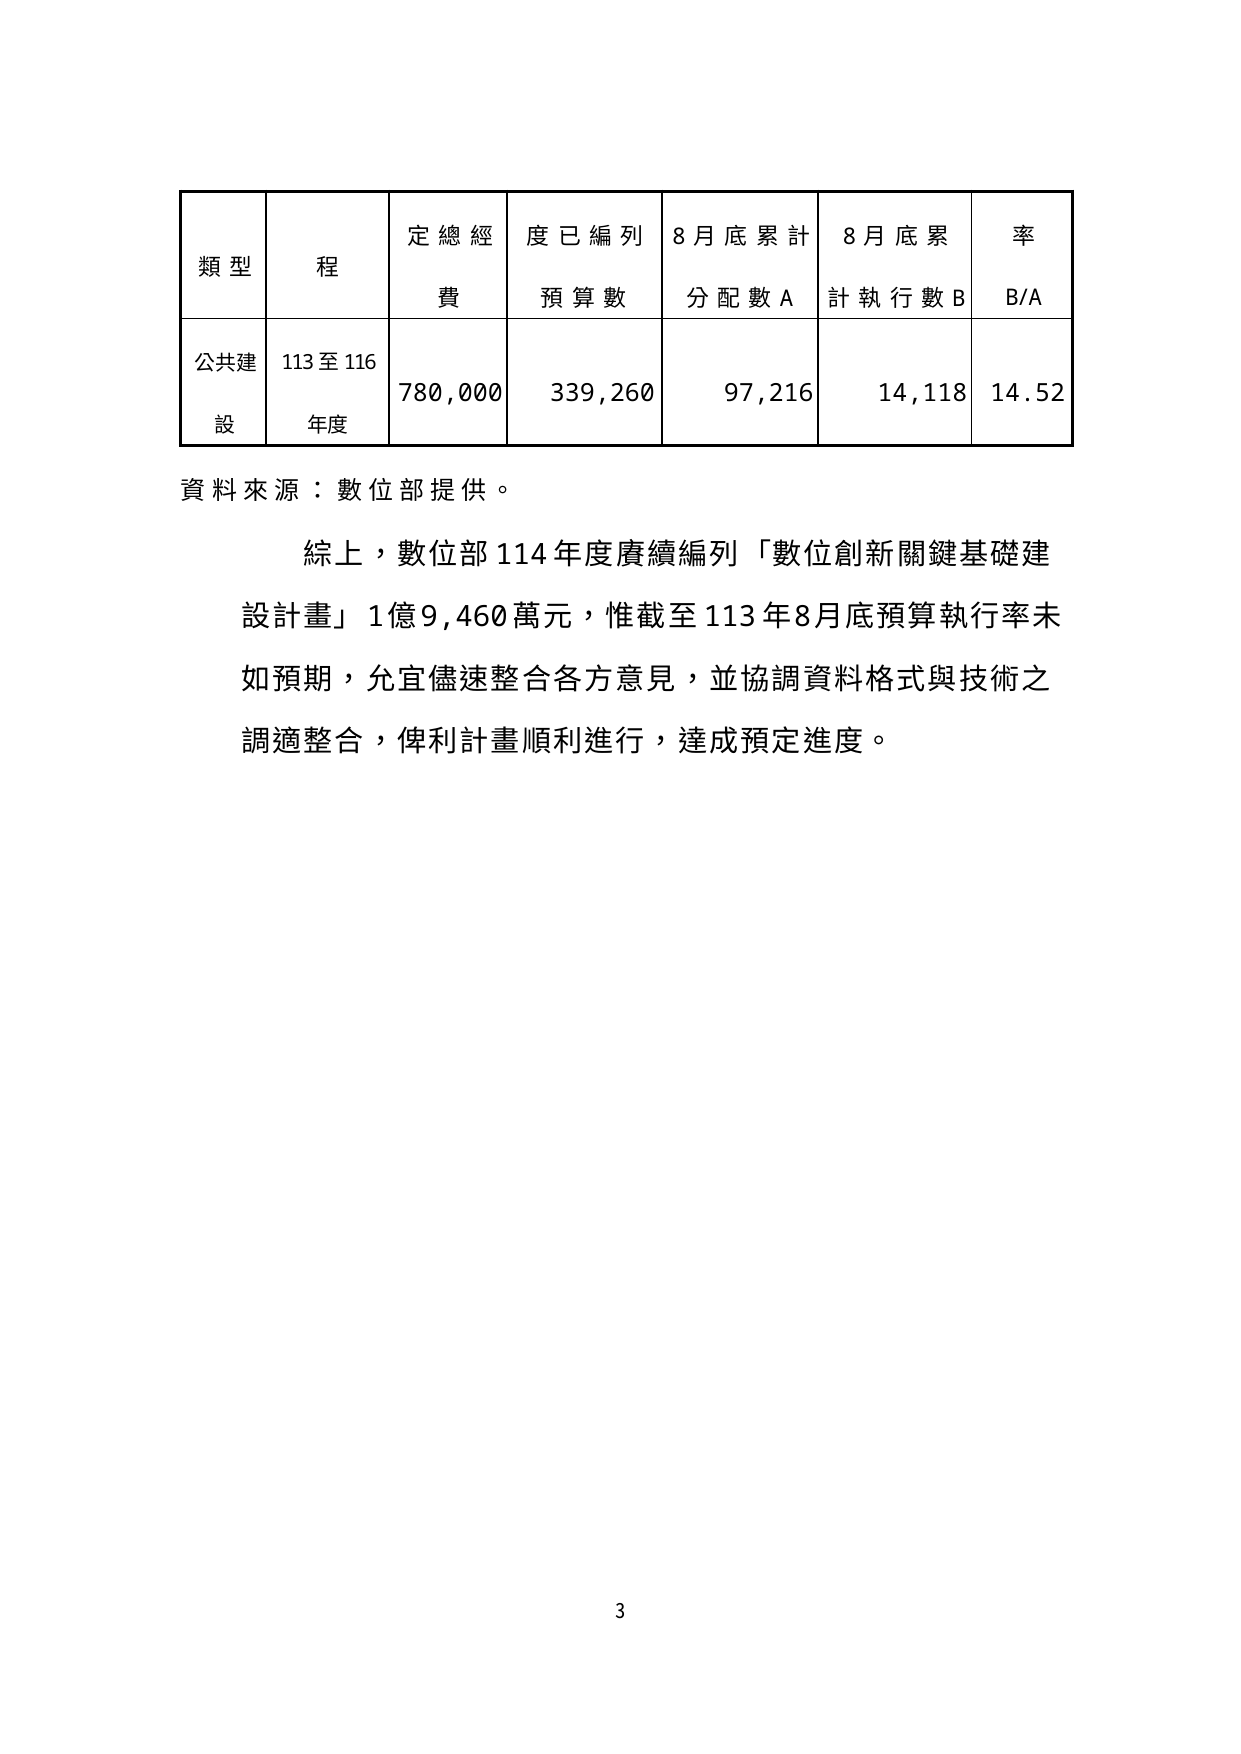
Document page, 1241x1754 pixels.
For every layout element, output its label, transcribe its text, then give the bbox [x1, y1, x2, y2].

table_cell 113至116年度 [267, 319, 388, 444]
table_cell 339,260 [508, 319, 661, 444]
table_cell 14,118 [819, 319, 971, 444]
text 資料來源：數位部提供。 [177, 447, 1063, 510]
table_cell 97,216 [663, 319, 817, 444]
table_header 程 [267, 193, 388, 318]
table_cell 公共建設 [182, 319, 265, 444]
table_cell 780,000 [390, 319, 506, 444]
table_header 定總經費 [390, 193, 506, 318]
table_header 8月底累計執行數B [819, 193, 971, 318]
table_header 度已編列預算數 [508, 193, 661, 318]
table_cell 14.52 [972, 319, 1071, 444]
table_header 率 B/A [972, 193, 1071, 318]
table_header 類型 [182, 193, 265, 318]
table_header 8月底累計分配數A [663, 193, 817, 318]
text 綜上，數位部114年度賡續編列「數位創新關鍵基礎建設計畫」1億9,460萬元，惟截至113年8月底預算執行率未如預期，允宜儘速整合各方意見，並協調資料格式與技術之調適整合，俾利計畫順利進行，達成預定進度。 [236, 510, 1063, 760]
